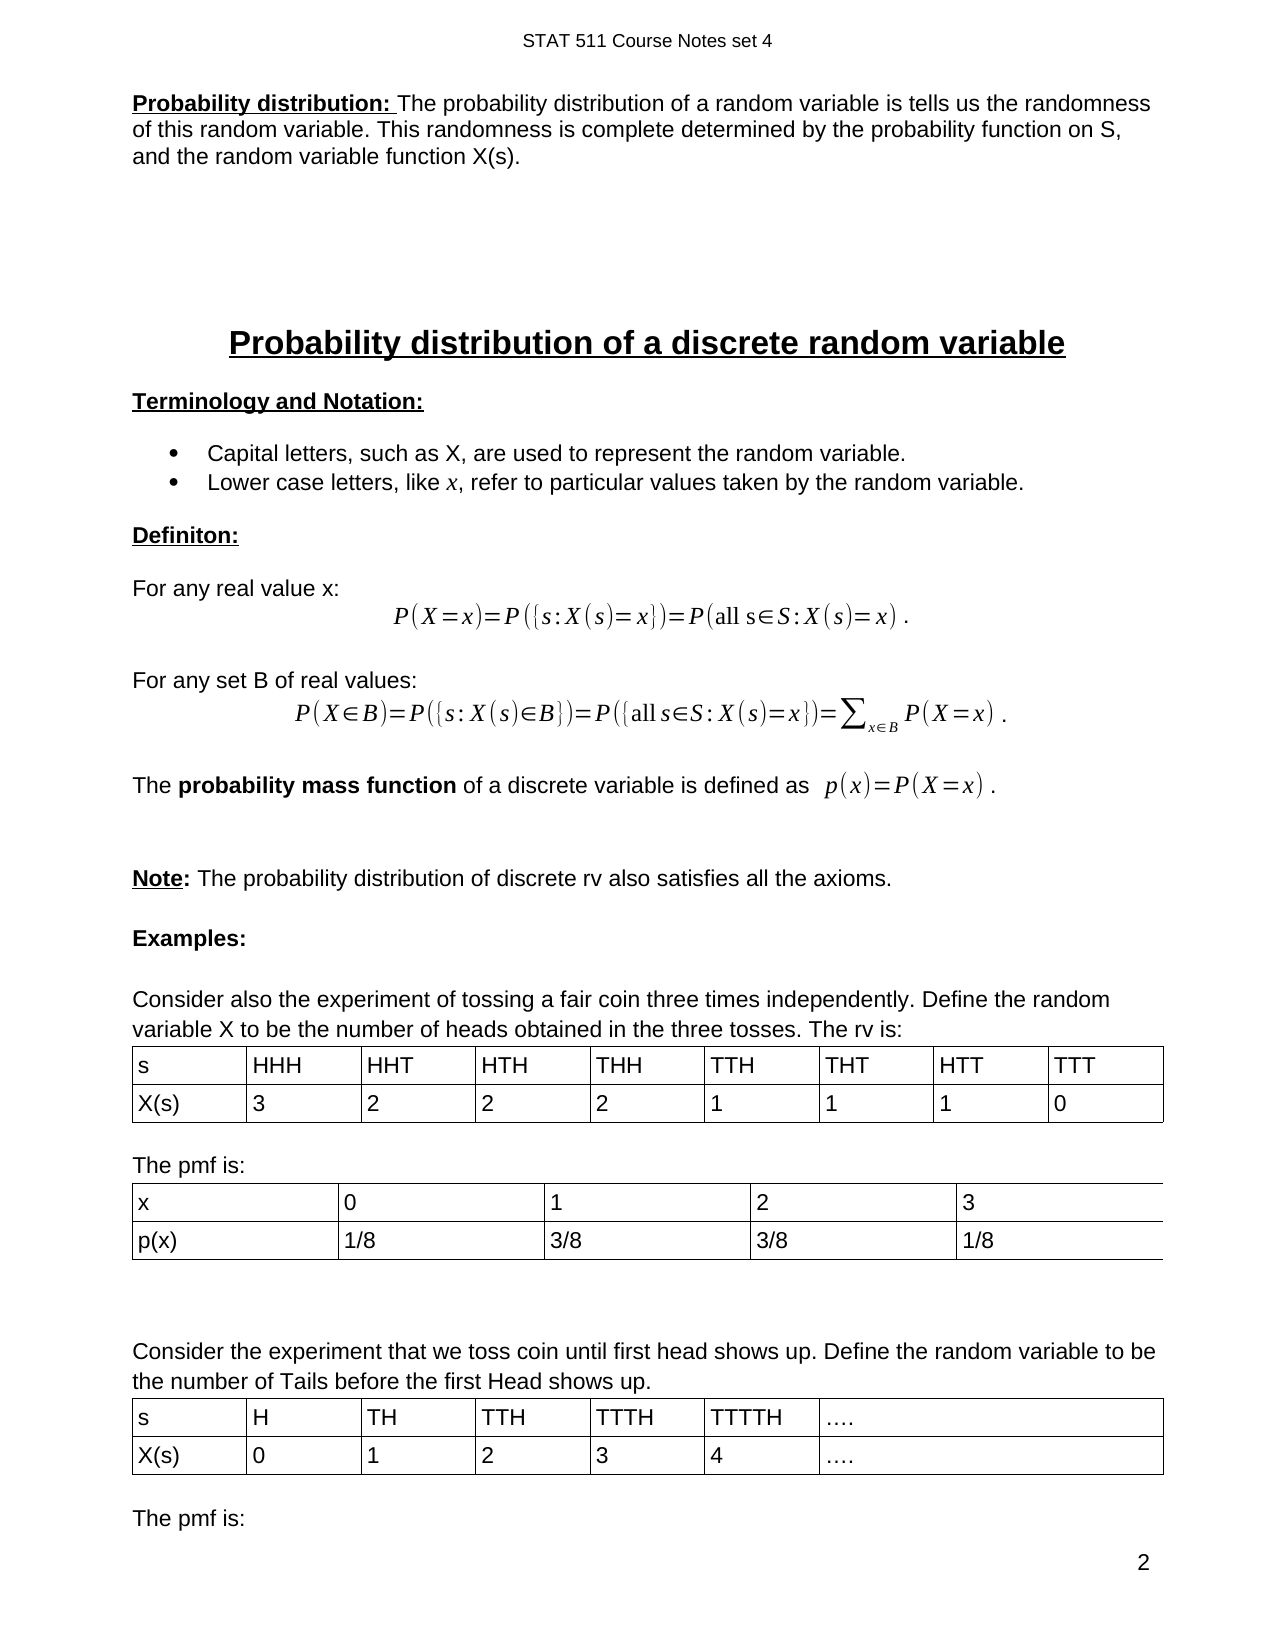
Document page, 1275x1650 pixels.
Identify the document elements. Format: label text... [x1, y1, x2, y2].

table_cell 3/8 [545, 1222, 750, 1259]
table_cell 1 [820, 1085, 933, 1122]
table_header HTT [934, 1047, 1048, 1084]
table_cell 2 [591, 1085, 704, 1122]
text Consider the experiment that we toss coin until first head shows up. Define the random variable to be the number of Tails before the first Head shows up. [132, 1338, 1162, 1394]
text The pmf is: [132, 1505, 1162, 1531]
text For any real value x: [132, 574, 1162, 601]
text . [132, 601, 1162, 631]
text Probability distribution: The probability distribution of a random variable is tells us the randomness of this random variable. This randomness is complete determined by the probability function on S, and the random variable function X(s). [132, 90, 1162, 169]
table_cell 1 [934, 1085, 1048, 1122]
table_cell 0 [1049, 1085, 1163, 1122]
table_cell 1 [705, 1085, 819, 1122]
table_cell 1 [362, 1437, 475, 1474]
table_cell X(s) [133, 1437, 246, 1474]
table_header s [133, 1399, 246, 1436]
table_cell 1/8 [339, 1222, 544, 1259]
list Lower case letters, like x, refer to particular values taken by the random variable. [169, 467, 1162, 495]
table_cell 3 [591, 1437, 704, 1474]
table_header …. [820, 1399, 1163, 1436]
table_header TTTTH [705, 1399, 819, 1436]
table_header TH [362, 1399, 475, 1436]
text . [132, 697, 1162, 736]
text Definiton: [132, 522, 1162, 548]
table_cell X(s) [133, 1085, 246, 1122]
table_cell 2 [362, 1085, 475, 1122]
table_cell 2 [476, 1085, 590, 1122]
table_header THT [820, 1047, 933, 1084]
table_header TTH [476, 1399, 590, 1436]
table_cell 4 [705, 1437, 819, 1474]
table_header 0 [339, 1184, 544, 1221]
text The probability mass function of a discrete variable is defined as . [132, 770, 1162, 800]
text Probability distribution of a discrete random variable [132, 323, 1162, 361]
table_header 3 [957, 1184, 1162, 1221]
table_header 1 [545, 1184, 750, 1221]
table_header TTT [1049, 1047, 1163, 1084]
text The pmf is: [132, 1152, 1162, 1179]
table_cell 3 [247, 1085, 361, 1122]
list Capital letters, such as X, are used to represent the random variable. [169, 440, 1162, 467]
table_header x [133, 1184, 338, 1221]
table_cell p(x) [133, 1222, 338, 1259]
table_header 2 [751, 1184, 956, 1221]
table_header s [133, 1047, 246, 1084]
table_header TTTH [591, 1399, 704, 1436]
table_cell 0 [247, 1437, 361, 1474]
table_header HHH [247, 1047, 361, 1084]
text Consider also the experiment of tossing a fair coin three times independently. Define the random variable X to be the number of heads obtained in the three tosses. The rv is: [132, 986, 1162, 1042]
table_header HHT [362, 1047, 475, 1084]
table_header HTH [476, 1047, 590, 1084]
table_header TTH [705, 1047, 819, 1084]
text For any set B of real values: [132, 667, 1162, 693]
table_header H [247, 1399, 361, 1436]
table_cell …. [820, 1437, 1163, 1474]
text Terminology and Notation: [132, 388, 1162, 414]
text Examples: [132, 925, 1162, 951]
table_header THH [591, 1047, 704, 1084]
table_cell 2 [476, 1437, 590, 1474]
table_cell 3/8 [751, 1222, 956, 1259]
text Note: The probability distribution of discrete rv also satisfies all the axioms. [132, 865, 1162, 891]
table_cell 1/8 [957, 1222, 1162, 1259]
